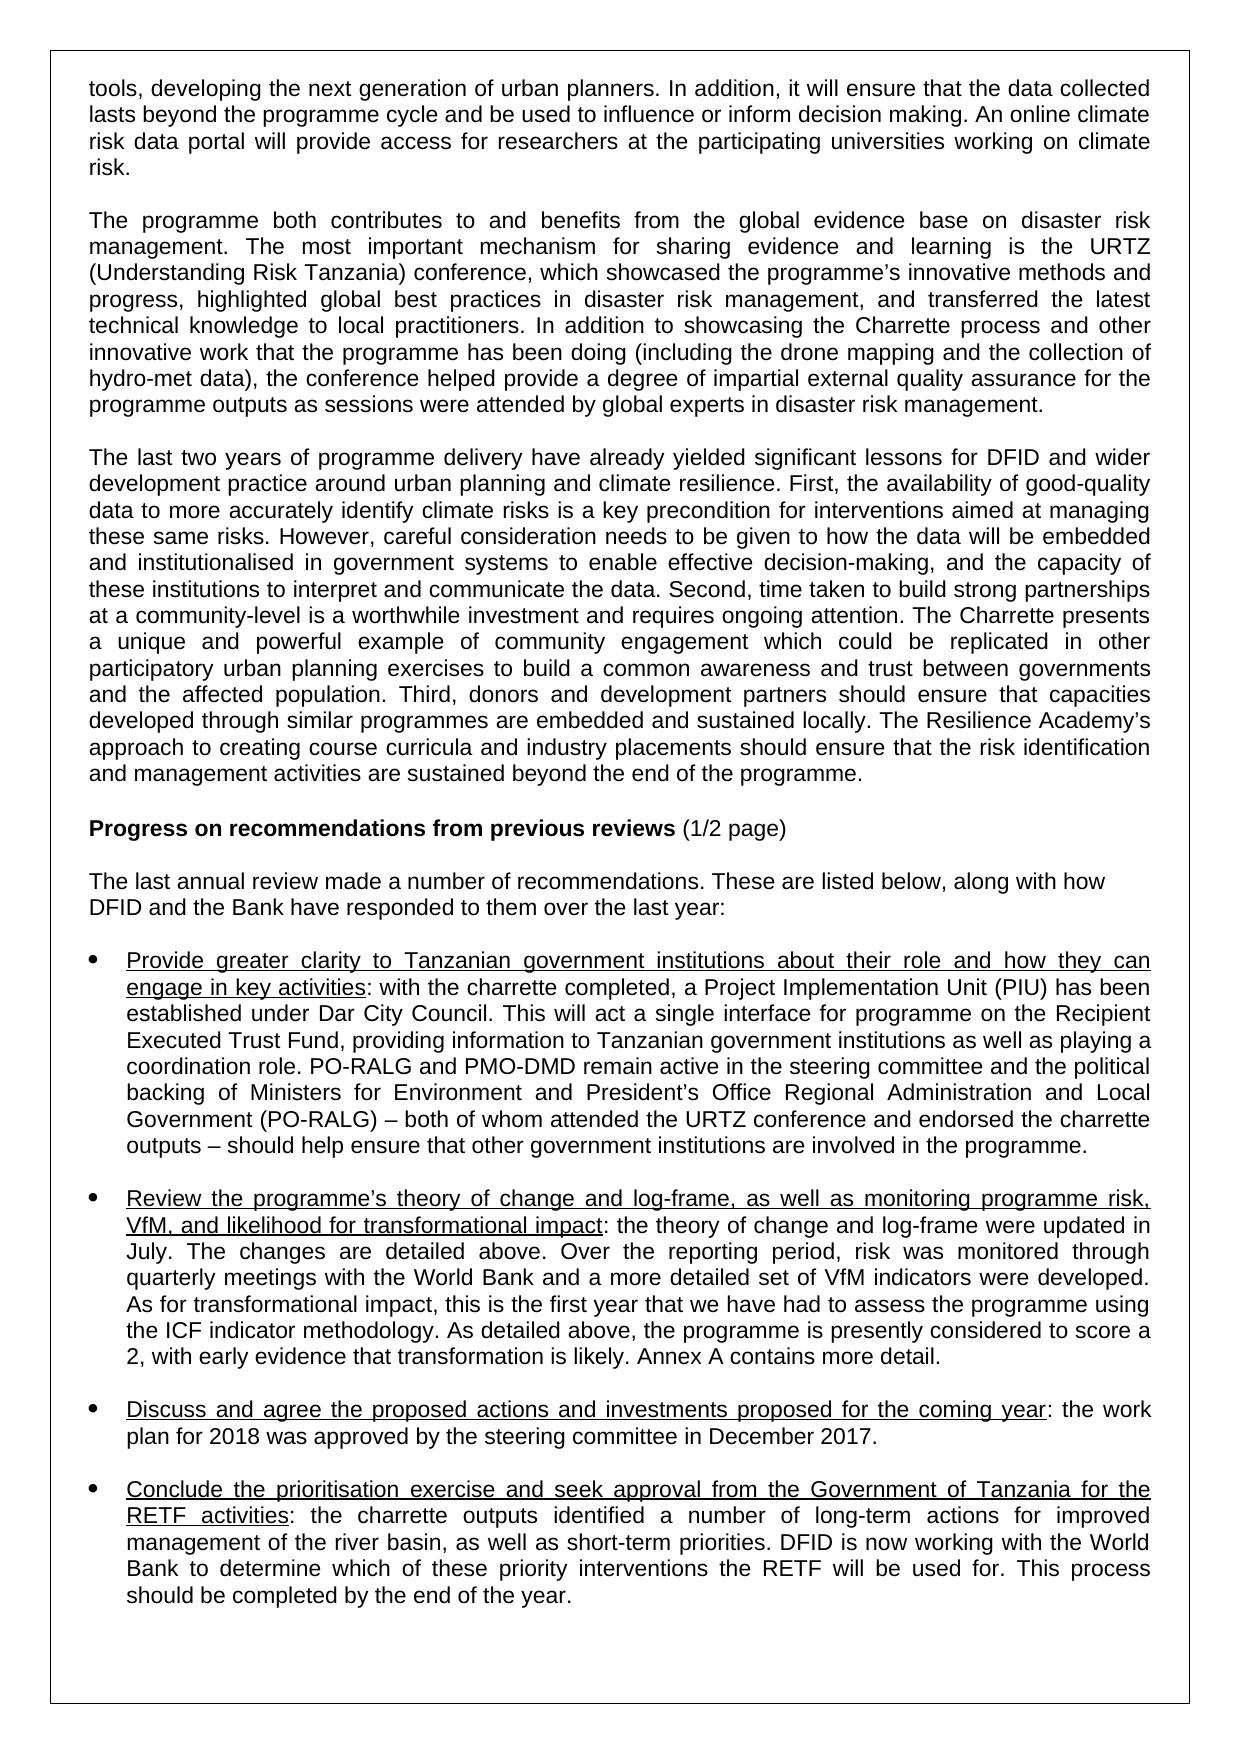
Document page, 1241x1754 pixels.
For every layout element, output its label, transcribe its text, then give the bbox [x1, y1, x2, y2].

list Review the programme’s theory of change and log-frame, as well as monitoring programme risk, VfM, and likelihood for transformational impact: the theory of change and log-frame were updated in July. The changes are detailed above. Over the reporting period, risk was monitored through quarterly meetings with the World Bank and a more detailed set of VfM indicators were developed. As for transformational impact, this is the first year that we have had to assess the programme using the ICF indicator methodology. As detailed above, the programme is presently considered to score a 2, with early evidence that transformation is likely. Annex A contains more detail. [89, 1185, 1152, 1370]
list Discuss and agree the proposed actions and investments proposed for the coming year: the work plan for 2018 was approved by the steering committee in December 2017. [89, 1396, 1152, 1449]
text tools, developing the next generation of urban planners. In addition, it will ensure that the data collected lasts beyond the programme cycle and be used to influence or inform decision making. An online climate risk data portal will provide access for researchers at the participating universities working on climate risk. [89, 75, 1152, 180]
list Conclude the prioritisation exercise and seek approval from the Government of Tanzania for the RETF activities: the charrette outputs identified a number of long-term actions for improved management of the river basin, as well as short-term priorities. DFID is now working with the World Bank to determine which of these priority interventions the RETF will be used for. This process should be completed by the end of the year. [89, 1476, 1152, 1608]
text Progress on recommendations from previous reviews (1/2 page) [89, 815, 1152, 842]
text The programme both contributes to and benefits from the global evidence base on disaster risk management. The most important mechanism for sharing evidence and learning is the URTZ (Understanding Risk Tanzania) conference, which showcased the programme’s innovative methods and progress, highlighted global best practices in disaster risk management, and transferred the latest technical knowledge to local practitioners. In addition to showcasing the Charrette process and other innovative work that the programme has been doing (including the drone mapping and the collection of hydro-met data), the conference helped provide a degree of impartial external quality assurance for the programme outputs as sessions were attended by global experts in disaster risk management. [89, 207, 1152, 417]
text The last annual review made a number of recommendations. These are listed below, along with how DFID and the Bank have responded to them over the last year: [89, 868, 1152, 921]
list Provide greater clarity to Tanzanian government institutions about their role and how they can engage in key activities: with the charrette completed, a Project Implementation Unit (PIU) has been established under Dar City Council. This will act a single interface for programme on the Recipient Executed Trust Fund, providing information to Tanzanian government institutions as well as playing a coordination role. PO-RALG and PMO-DMD remain active in the steering committee and the political backing of Ministers for Environment and President’s Office Regional Administration and Local Government (PO-RALG) – both of whom attended the URTZ conference and endorsed the charrette outputs – should help ensure that other government institutions are involved in the programme. [89, 947, 1152, 1158]
text The last two years of programme delivery have already yielded significant lessons for DFID and wider development practice around urban planning and climate resilience. First, the availability of good-quality data to more accurately identify climate risks is a key precondition for interventions aimed at managing these same risks. However, careful consideration needs to be given to how the data will be embedded and institutionalised in government systems to enable effective decision-making, and the capacity of these institutions to interpret and communicate the data. Second, time taken to build strong partnerships at a community-level is a worthwhile investment and requires ongoing attention. The Charrette presents a unique and powerful example of community engagement which could be replicated in other participatory urban planning exercises to build a common awareness and trust between governments and the affected population. Third, donors and development partners should ensure that capacities developed through similar programmes are embedded and sustained locally. The Resilience Academy’s approach to creating course curricula and industry placements should ensure that the risk identification and management activities are sustained beyond the end of the programme. [89, 444, 1152, 786]
